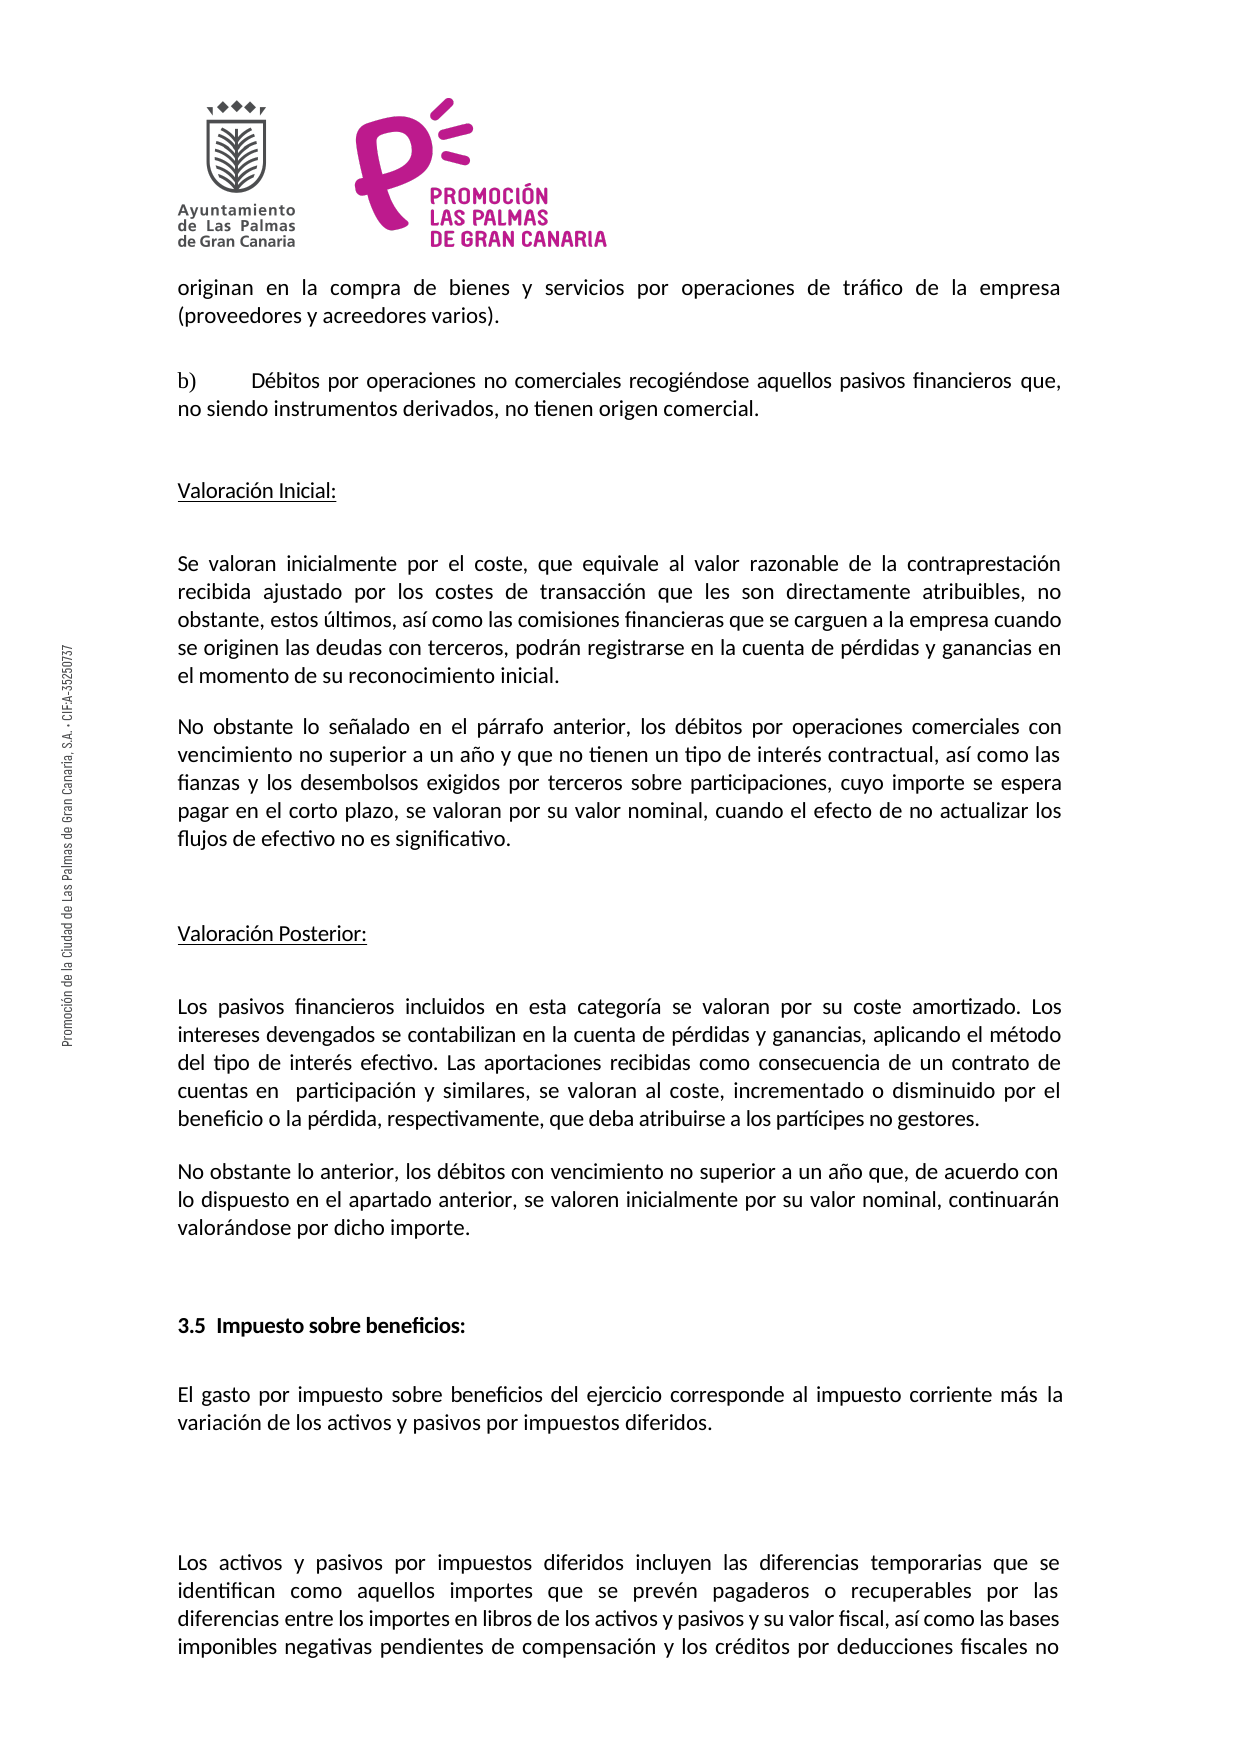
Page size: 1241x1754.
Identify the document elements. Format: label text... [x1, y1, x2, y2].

list Débitos por operaciones no comerciales recogiéndose aquellos pasivos financieros que, no siendo instrumentos derivados, no tienen origen comercial. [177, 366, 1062, 422]
text No obstante lo señalado en el párrafo anterior, los débitos por operaciones comerciales con vencimiento no superior a un año y que no tienen un tipo de interés contractual, así como las fianzas y los desembolsos exigidos por terceros sobre participaciones, cuyo importe se espera pagar en el corto plazo, se valoran por su valor nominal, cuando el efecto de no actualizar los flujos de efectivo no es significativo. [177, 712, 1063, 852]
text No obstante lo anterior, los débitos con vencimiento no superior a un año que, de acuerdo con lo dispuesto en el apartado anterior, se valoren inicialmente por su valor nominal, continuarán valorándose por dicho importe. [177, 1157, 1060, 1241]
text Valoración Inicial: [177, 476, 1063, 504]
text Valoración Posterior: [177, 919, 1063, 947]
text 3.5 Impuesto sobre beneficios: [177, 1311, 1063, 1339]
text Se valoran inicialmente por el coste, que equivale al valor razonable de la contraprestación recibida ajustado por los costes de transacción que les son directamente atribuibles, no obstante, estos últimos, así como las comisiones financieras que se carguen a la empresa cuando se originen las deudas con terceros, podrán registrarse en la cuenta de pérdidas y ganancias en el momento de su reconocimiento inicial. [177, 549, 1062, 689]
text Los activos y pasivos por impuestos diferidos incluyen las diferencias temporarias que se identifican como aquellos importes que se prevén pagaderos o recuperables por las diferencias entre los importes en libros de los activos y pasivos y su valor fiscal, así como las bases imponibles negativas pendientes de compensación y los créditos por deducciones fiscales no [177, 1548, 1060, 1660]
text Los pasivos financieros incluidos en esta categoría se valoran por su coste amortizado. Los intereses devengados se contabilizan en la cuenta de pérdidas y ganancias, aplicando el método del tipo de interés efectivo. Las aportaciones recibidas como consecuencia de un contrato de cuentas en participación y similares, se valoran al coste, incrementado o disminuido por el beneficio o la pérdida, respectivamente, que deba atribuirse a los partícipes no gestores. [177, 992, 1062, 1132]
list originan en la compra de bienes y servicios por operaciones de tráfico de la empresa (proveedores y acreedores varios). [177, 273, 1062, 329]
text El gasto por impuesto sobre beneficios del ejercicio corresponde al impuesto corriente más la variación de los activos y pasivos por impuestos diferidos. [177, 1381, 1063, 1437]
